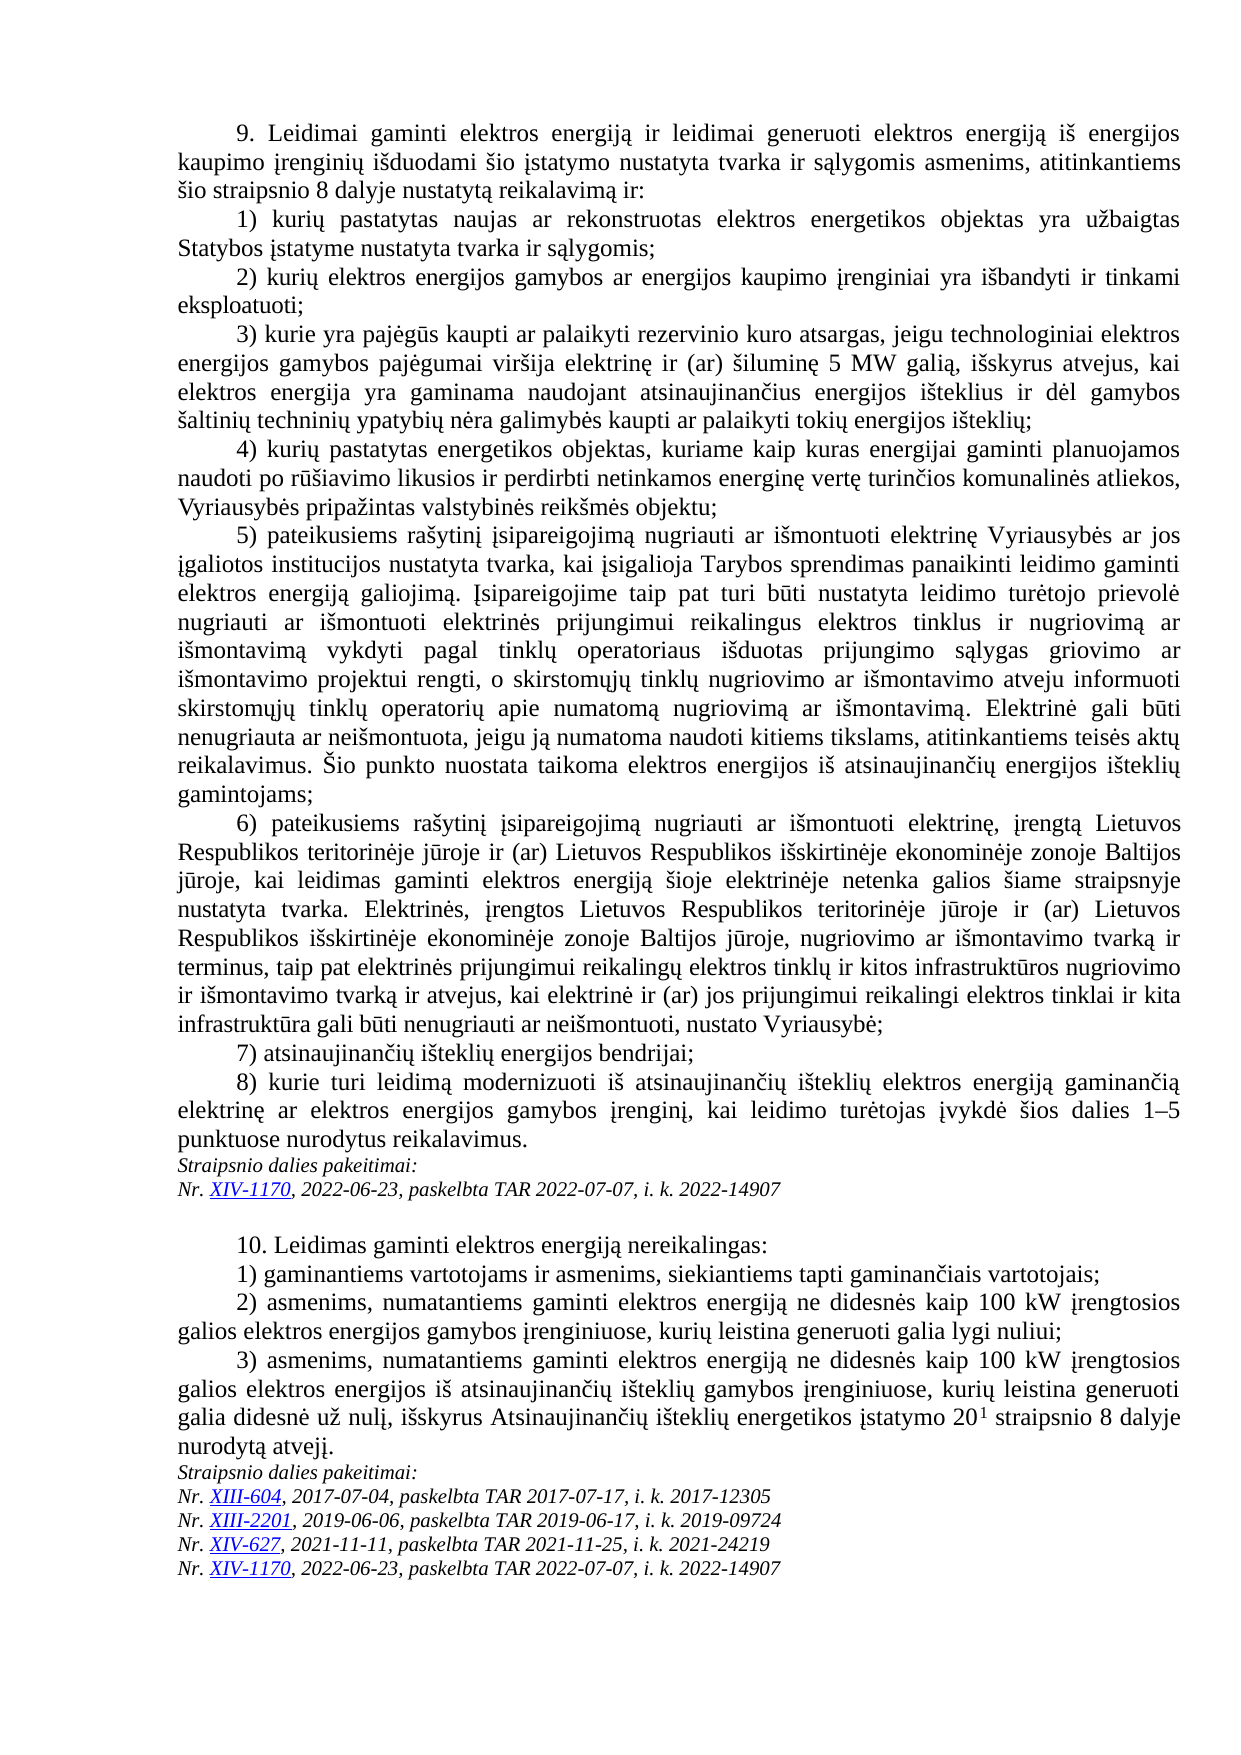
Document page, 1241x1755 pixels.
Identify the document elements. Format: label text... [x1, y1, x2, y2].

text Nr. XIV-1170, 2022-06-23, paskelbta TAR 2022-07-07, i. k. 2022-14907 [177, 1556, 1181, 1580]
text 4) kurių pastatytas energetikos objektas, kuriame kaip kuras energijai gaminti planuojamos naudoti po rūšiavimo likusios ir perdirbti netinkamos energinę vertę turinčios komunalinės atliekos, Vyriausybės pripažintas valstybinės reikšmės objektu; [177, 434, 1181, 521]
text Nr. XIV-1170, 2022-06-23, paskelbta TAR 2022-07-07, i. k. 2022-14907 [177, 1177, 1181, 1201]
text Straipsnio dalies pakeitimai: [177, 1460, 1181, 1484]
text 6) pateikusiems rašytinį įsipareigojimą nugriauti ar išmontuoti elektrinę, įrengtą Lietuvos Respublikos teritorinėje jūroje ir (ar) Lietuvos Respublikos išskirtinėje ekonominėje zonoje Baltijos jūroje, kai leidimas gaminti elektros energiją šioje elektrinėje netenka galios šiame straipsnyje nustatyta tvarka. Elektrinės, įrengtos Lietuvos Respublikos teritorinėje jūroje ir (ar) Lietuvos Respublikos išskirtinėje ekonominėje zonoje Baltijos jūroje, nugriovimo ar išmontavimo tvarką ir terminus, taip pat elektrinės prijungimui reikalingų elektros tinklų ir kitos infrastruktūros nugriovimo ir išmontavimo tvarką ir atvejus, kai elektrinė ir (ar) jos prijungimui reikalingi elektros tinklai ir kita infrastruktūra gali būti nenugriauti ar neišmontuoti, nustato Vyriausybė; [177, 808, 1181, 1038]
text 3) kurie yra pajėgūs kaupti ar palaikyti rezervinio kuro atsargas, jeigu technologiniai elektros energijos gamybos pajėgumai viršija elektrinę ir (ar) šiluminę 5 MW galią, išskyrus atvejus, kai elektros energija yra gaminama naudojant atsinaujinančius energijos išteklius ir dėl gamybos šaltinių techninių ypatybių nėra galimybės kaupti ar palaikyti tokių energijos išteklių; [177, 319, 1181, 434]
text 7) atsinaujinančių išteklių energijos bendrijai; [177, 1038, 1181, 1067]
text 5) pateikusiems rašytinį įsipareigojimą nugriauti ar išmontuoti elektrinę Vyriausybės ar jos įgaliotos institucijos nustatyta tvarka, kai įsigalioja Tarybos sprendimas panaikinti leidimo gaminti elektros energiją galiojimą. Įsipareigojime taip pat turi būti nustatyta leidimo turėtojo prievolė nugriauti ar išmontuoti elektrinės prijungimui reikalingus elektros tinklus ir nugriovimą ar išmontavimą vykdyti pagal tinklų operatoriaus išduotas prijungimo sąlygas griovimo ar išmontavimo projektui rengti, o skirstomųjų tinklų nugriovimo ar išmontavimo atveju informuoti skirstomųjų tinklų operatorių apie numatomą nugriovimą ar išmontavimą. Elektrinė gali būti nenugriauta ar neišmontuota, jeigu ją numatoma naudoti kitiems tikslams, atitinkantiems teisės aktų reikalavimus. Šio punkto nuostata taikoma elektros energijos iš atsinaujinančių energijos išteklių gamintojams; [177, 521, 1181, 808]
text 2) kurių elektros energijos gamybos ar energijos kaupimo įrenginiai yra išbandyti ir tinkami eksploatuoti; [177, 262, 1181, 319]
text 1) gaminantiems vartotojams ir asmenims, siekiantiems tapti gaminančiais vartotojais; [177, 1259, 1181, 1287]
text 2) asmenims, numatantiems gaminti elektros energiją ne didesnės kaip 100 kW įrengtosios galios elektros energijos gamybos įrenginiuose, kurių leistina generuoti galia lygi nuliui; [177, 1287, 1181, 1345]
text 1) kurių pastatytas naujas ar rekonstruotas elektros energetikos objektas yra užbaigtas Statybos įstatyme nustatyta tvarka ir sąlygomis; [177, 204, 1181, 262]
text Nr. XIII-2201, 2019-06-06, paskelbta TAR 2019-06-17, i. k. 2019-09724 [177, 1508, 1181, 1532]
text 9. Leidimai gaminti elektros energiją ir leidimai generuoti elektros energiją iš energijos kaupimo įrenginių išduodami šio įstatymo nustatyta tvarka ir sąlygomis asmenims, atitinkantiems šio straipsnio 8 dalyje nustatytą reikalavimą ir: [177, 118, 1181, 204]
text Straipsnio dalies pakeitimai: [177, 1153, 1181, 1177]
text Nr. XIII-604, 2017-07-04, paskelbta TAR 2017-07-17, i. k. 2017-12305 [177, 1484, 1181, 1508]
text 3) asmenims, numatantiems gaminti elektros energiją ne didesnės kaip 100 kW įrengtosios galios elektros energijos iš atsinaujinančių išteklių gamybos įrenginiuose, kurių leistina generuoti galia didesnė už nulį, išskyrus Atsinaujinančių išteklių energetikos įstatymo 201 straipsnio 8 dalyje nurodytą atvejį. [177, 1345, 1181, 1460]
text 8) kurie turi leidimą modernizuoti iš atsinaujinančių išteklių elektros energiją gaminančią elektrinę ar elektros energijos gamybos įrenginį, kai leidimo turėtojas įvykdė šios dalies 1–5 punktuose nurodytus reikalavimus. [177, 1067, 1181, 1153]
text 10. Leidimas gaminti elektros energiją nereikalingas: [177, 1230, 1181, 1259]
text Nr. XIV-627, 2021-11-11, paskelbta TAR 2021-11-25, i. k. 2021-24219 [177, 1532, 1181, 1556]
